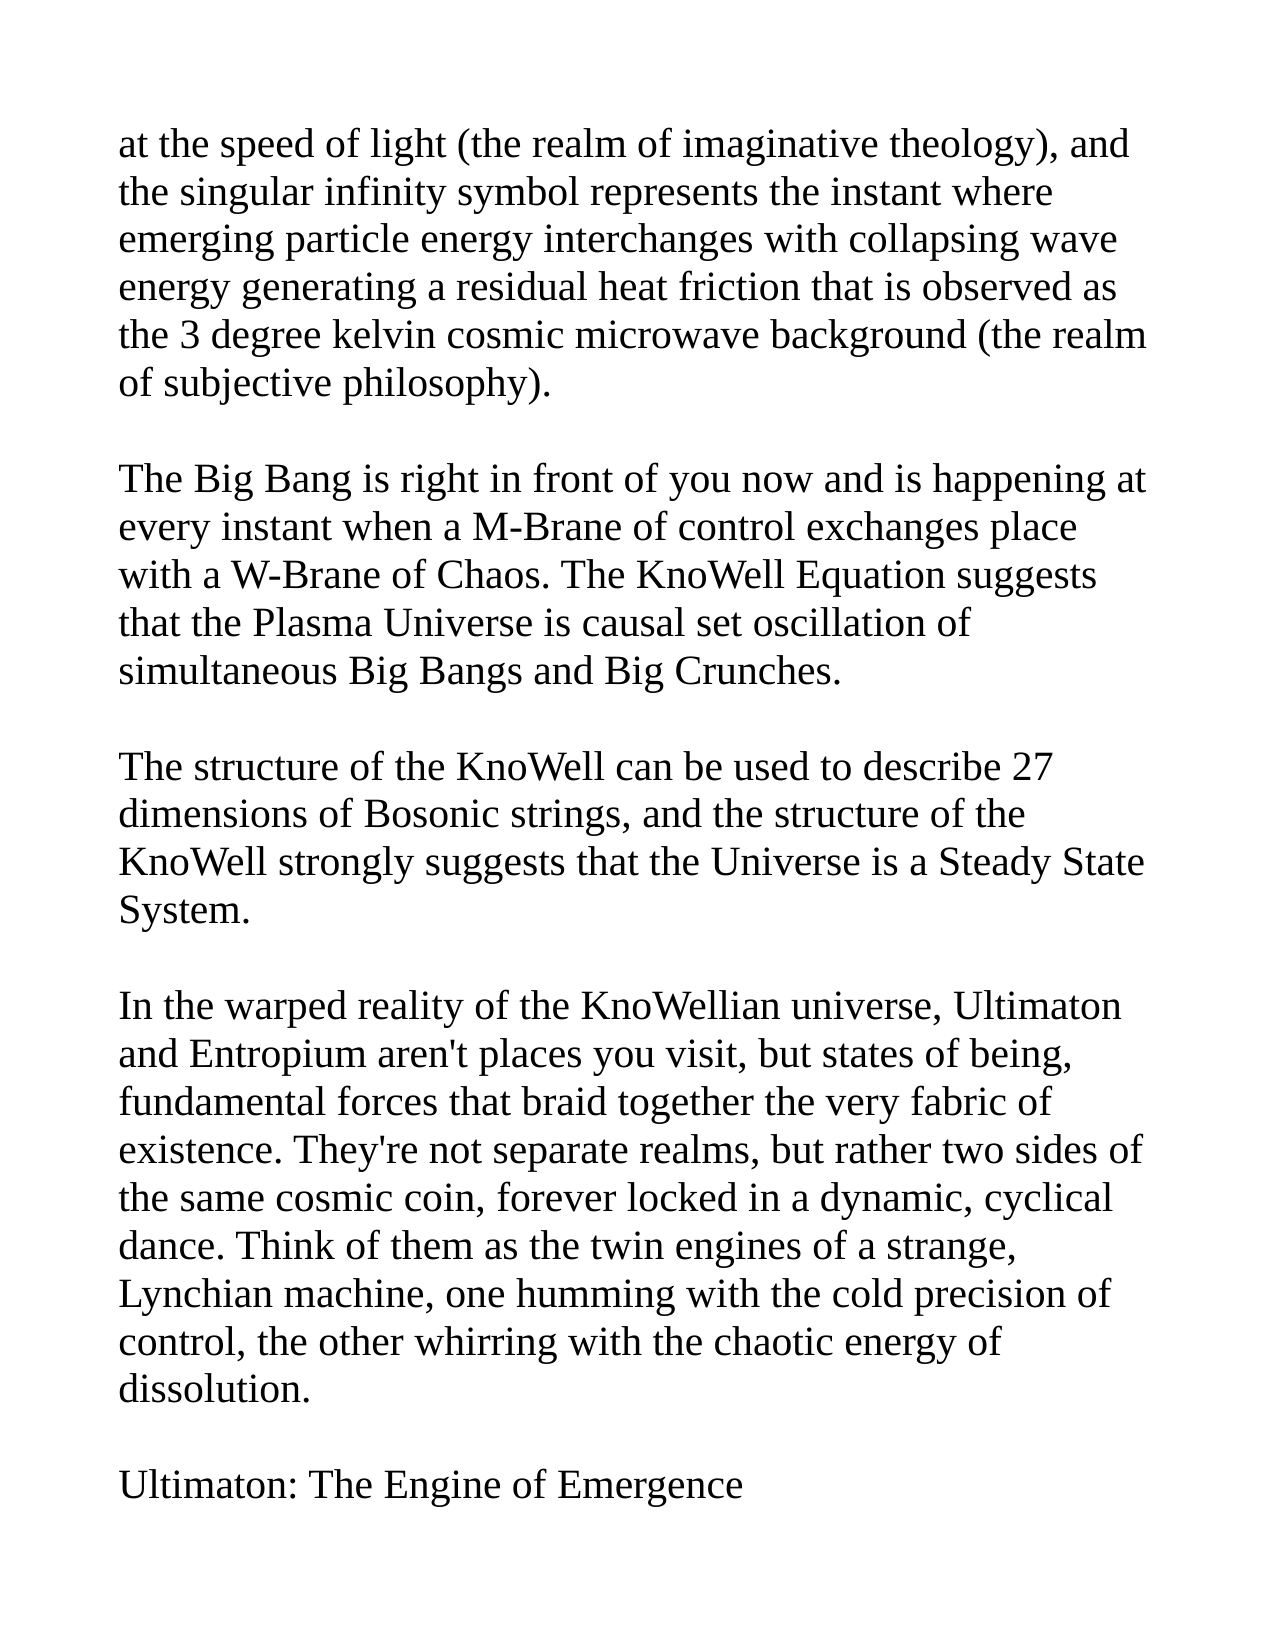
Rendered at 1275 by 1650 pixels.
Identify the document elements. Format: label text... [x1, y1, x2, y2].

text The Big Bang is right in front of you now and is happening at every instant when a M-Brane of control exchanges place with a W-Brane of Chaos. The KnoWell Equation suggests that the Plasma Universe is causal set oscillation of simultaneous Big Bangs and Big Crunches. [118, 453, 1157, 693]
text The structure of the KnoWell can be used to describe 27 dimensions of Bosonic strings, and the structure of the KnoWell strongly suggests that the Universe is a Steady State System. [118, 741, 1157, 933]
text Ultimaton: The Engine of Emergence [118, 1460, 1157, 1508]
text In the warped reality of the KnoWellian universe, Ultimaton and Entropium aren't places you visit, but states of being, fundamental forces that braid together the very fabric of existence. They're not separate realms, but rather two sides of the same cosmic coin, forever locked in a dynamic, cyclical dance. Think of them as the twin engines of a strange, Lynchian machine, one humming with the cold precision of control, the other whirring with the chaotic energy of dissolution. [118, 981, 1157, 1412]
text at the speed of light (the realm of imaginative theology), and the singular infinity symbol represents the instant where emerging particle energy interchanges with collapsing wave energy generating a residual heat friction that is observed as the 3 degree kelvin cosmic microwave background (the realm of subjective philosophy). [118, 118, 1157, 406]
